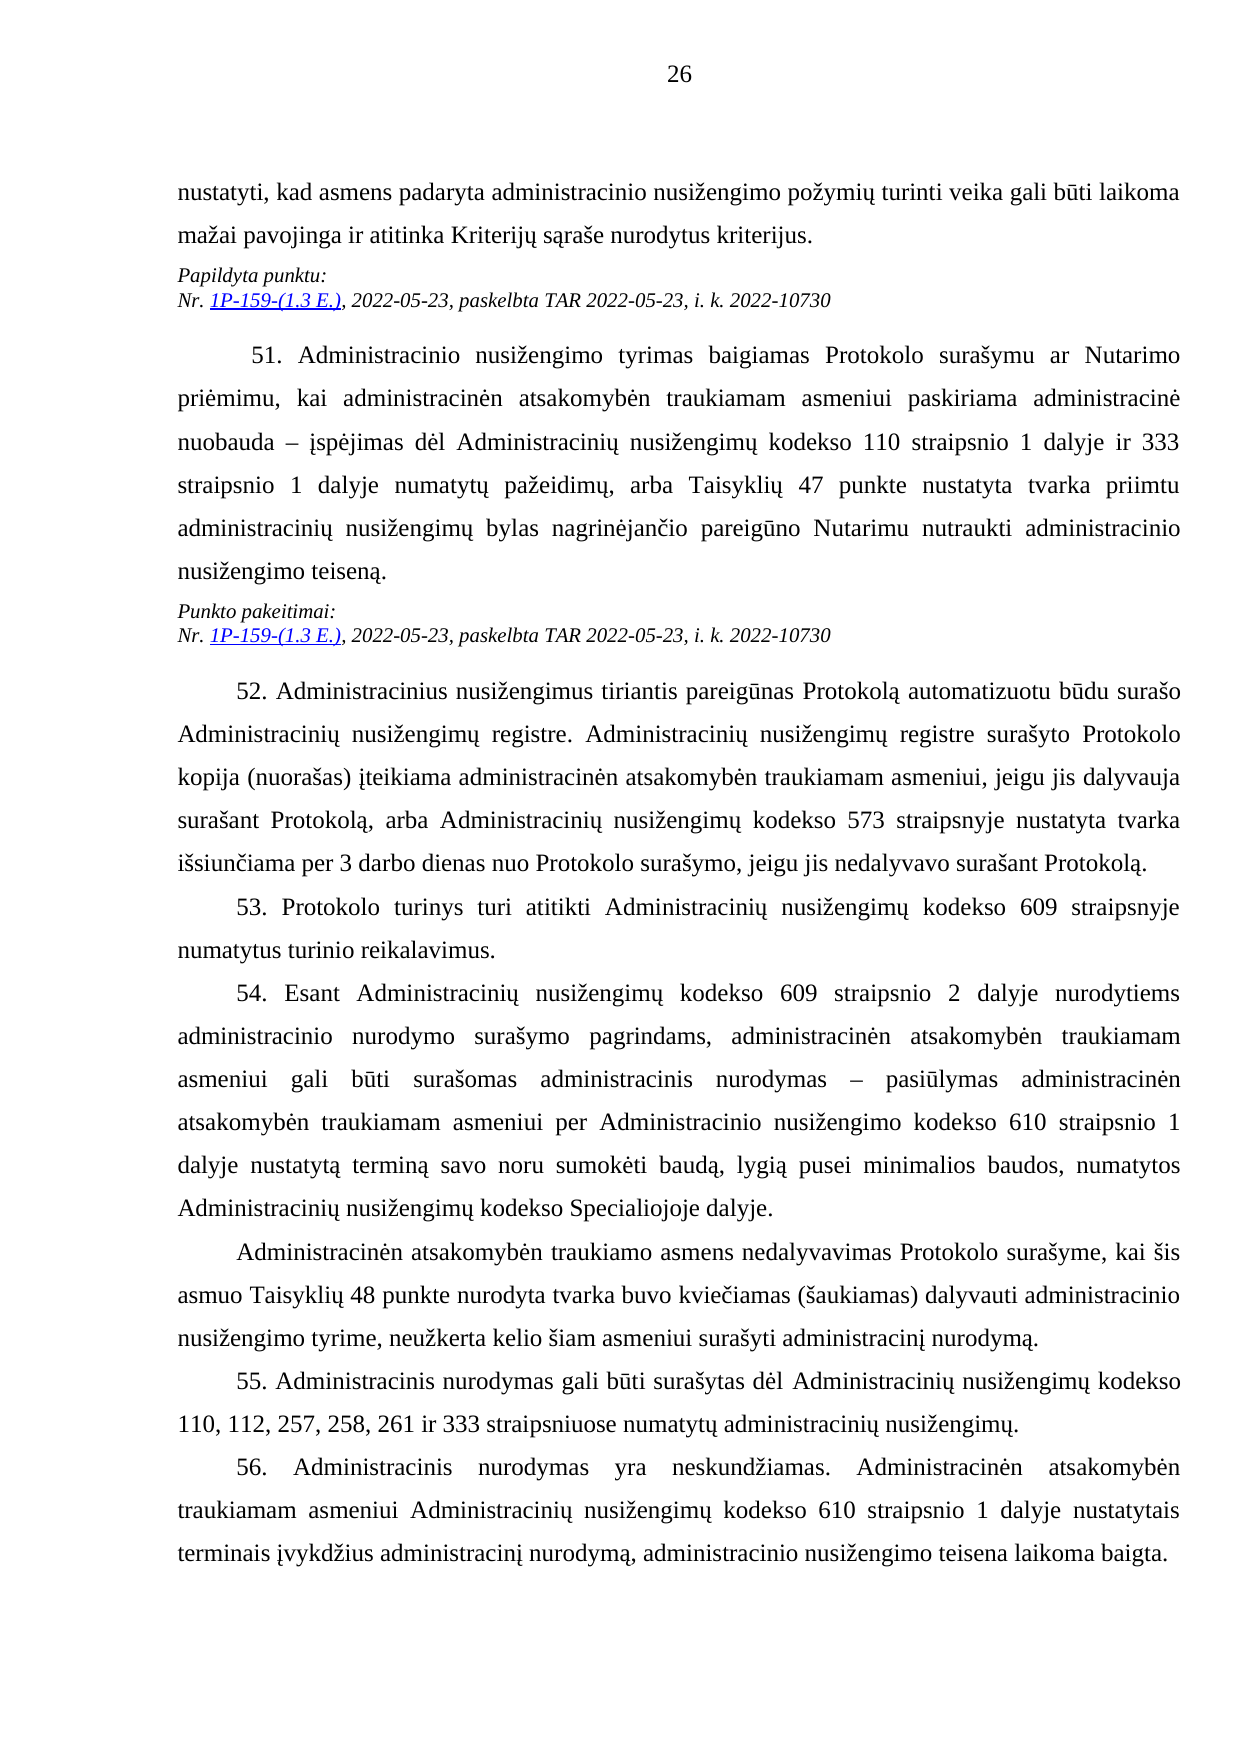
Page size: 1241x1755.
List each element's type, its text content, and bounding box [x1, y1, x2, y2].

text 53. Protokolo turinys turi atitikti Administracinių nusižengimų kodekso 609 straipsnyje numatytus turinio reikalavimus. [177, 892, 1181, 963]
text nustatyti, kad asmens padaryta administracinio nusižengimo požymių turinti veika gali būti laikoma mažai pavojinga ir atitinka Kriterijų sąraše nurodytus kriterijus. [177, 177, 1181, 249]
text 55. Administracinis nurodymas gali būti surašytas dėl Administracinių nusižengimų kodekso 110, 112, 257, 258, 261 ir 333 straipsniuose numatytų administracinių nusižengimų. [177, 1366, 1181, 1438]
text Punkto pakeitimai: [177, 599, 1181, 623]
text 52. Administracinius nusižengimus tiriantis pareigūnas Protokolą automatizuotu būdu surašo Administracinių nusižengimų registre. Administracinių nusižengimų registre surašyto Protokolo kopija (nuorašas) įteikiama administracinėn atsakomybėn traukiamam asmeniui, jeigu jis dalyvauja surašant Protokolą, arba Administracinių nusižengimų kodekso 573 straipsnyje nustatyta tvarka išsiunčiama per 3 darbo dienas nuo Protokolo surašymo, jeigu jis nedalyvavo surašant Protokolą. [177, 676, 1181, 877]
text Nr. 1P-159-(1.3 E.), 2022-05-23, paskelbta TAR 2022-05-23, i. k. 2022-10730 [177, 623, 1181, 647]
text 56. Administracinis nurodymas yra neskundžiamas. Administracinėn atsakomybėn traukiamam asmeniui Administracinių nusižengimų kodekso 610 straipsnio 1 dalyje nustatytais terminais įvykdžius administracinį nurodymą, administracinio nusižengimo teisena laikoma baigta. [177, 1452, 1181, 1567]
text Administracinėn atsakomybėn traukiamo asmens nedalyvavimas Protokolo surašyme, kai šis asmuo Taisyklių 48 punkte nurodyta tvarka buvo kviečiamas (šaukiamas) dalyvauti administracinio nusižengimo tyrime, neužkerta kelio šiam asmeniui surašyti administracinį nurodymą. [177, 1237, 1181, 1352]
text Nr. 1P-159-(1.3 E.), 2022-05-23, paskelbta TAR 2022-05-23, i. k. 2022-10730 [177, 287, 1181, 312]
text 51. Administracinio nusižengimo tyrimas baigiamas Protokolo surašymu ar Nutarimo priėmimu, kai administracinėn atsakomybėn traukiamam asmeniui paskiriama administracinė nuobauda – įspėjimas dėl Administracinių nusižengimų kodekso 110 straipsnio 1 dalyje ir 333 straipsnio 1 dalyje numatytų pažeidimų, arba Taisyklių 47 punkte nustatyta tvarka priimtu administracinių nusižengimų bylas nagrinėjančio pareigūno Nutarimu nutraukti administracinio nusižengimo teiseną. [177, 340, 1181, 585]
text 54. Esant Administracinių nusižengimų kodekso 609 straipsnio 2 dalyje nurodytiems administracinio nurodymo surašymo pagrindams, administracinėn atsakomybėn traukiamam asmeniui gali būti surašomas administracinis nurodymas – pasiūlymas administracinėn atsakomybėn traukiamam asmeniui per Administracinio nusižengimo kodekso 610 straipsnio 1 dalyje nustatytą terminą savo noru sumokėti baudą, lygią pusei minimalios baudos, numatytos Administracinių nusižengimų kodekso Specialiojoje dalyje. [177, 978, 1181, 1222]
text Papildyta punktu: [177, 263, 1181, 287]
